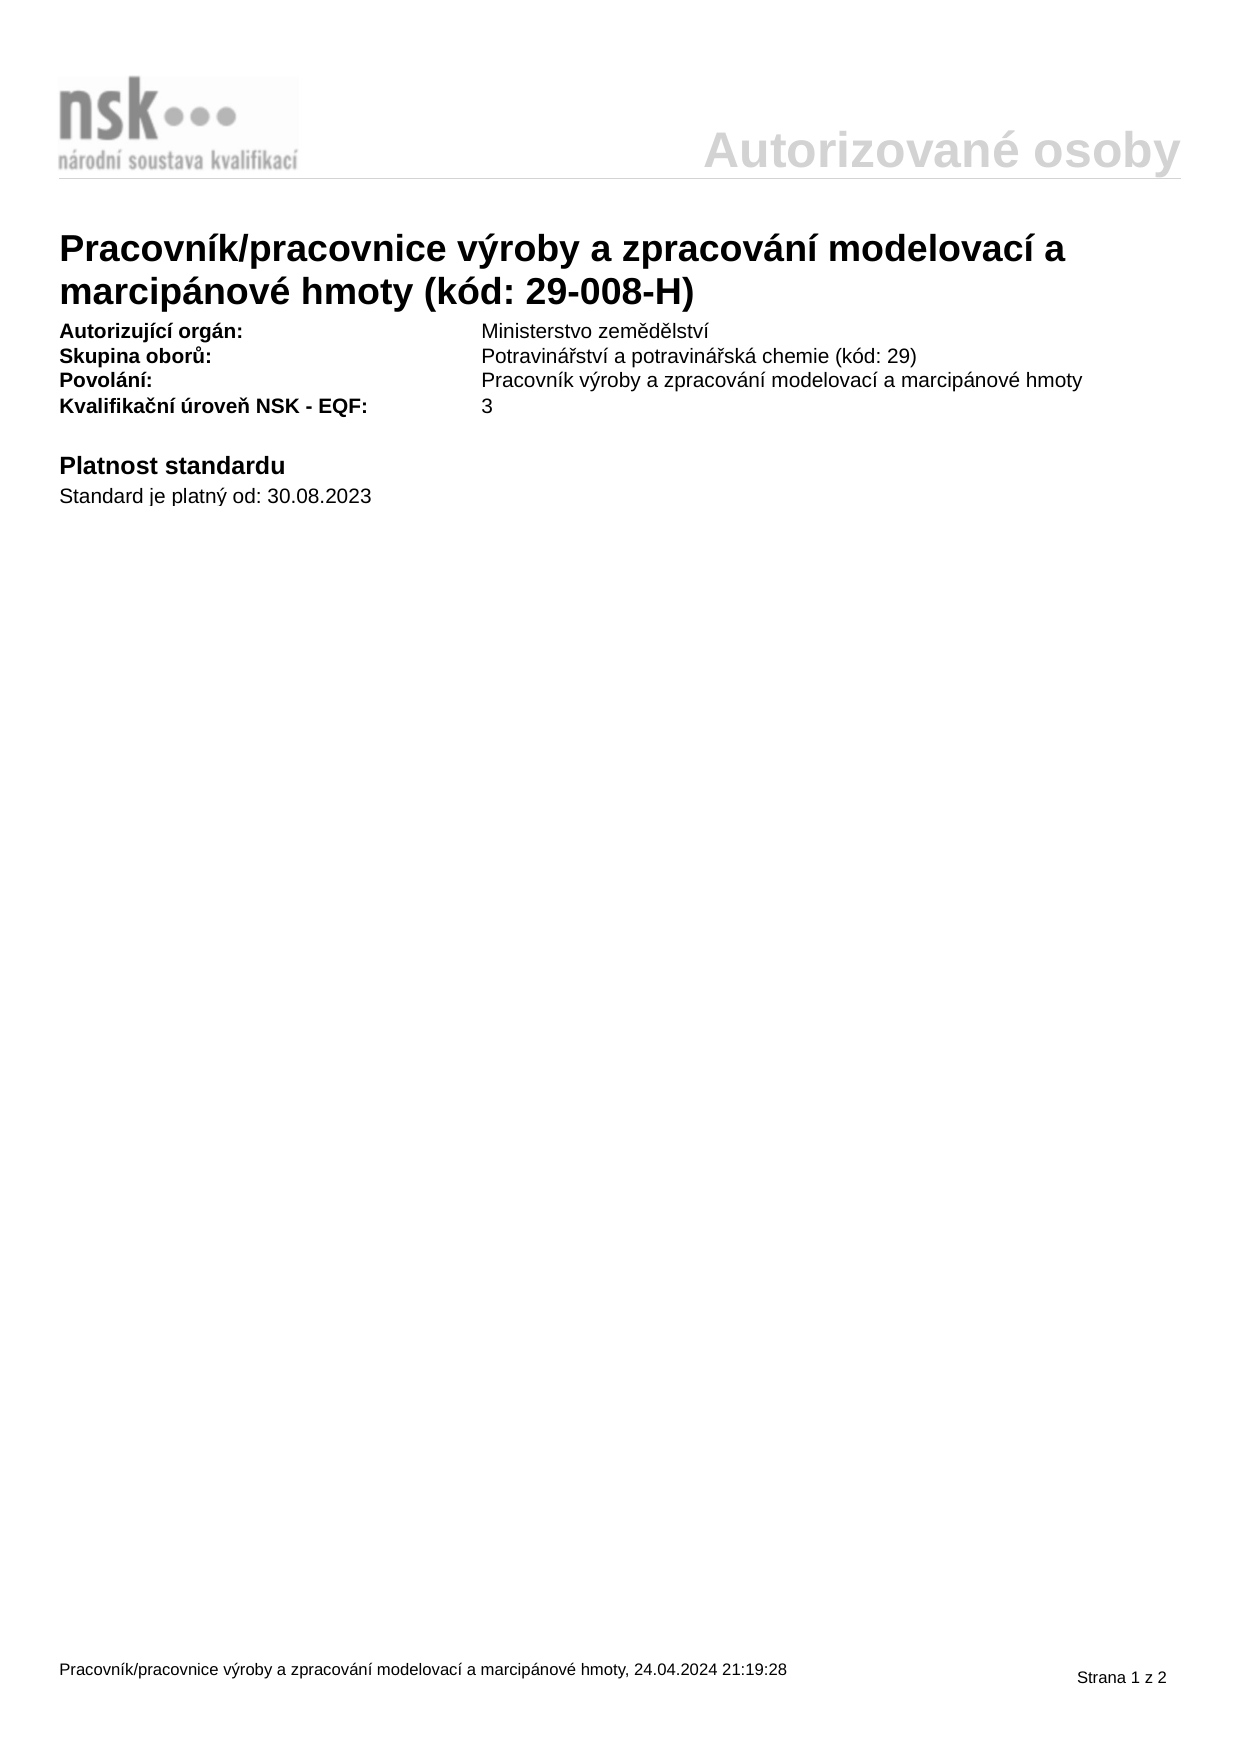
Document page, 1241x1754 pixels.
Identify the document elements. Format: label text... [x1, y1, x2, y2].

table_cell [1167, 1106, 1181, 1383]
table_cell [860, 196, 886, 224]
table_cell [886, 196, 1167, 224]
table_cell [860, 806, 886, 1106]
table_cell [481, 1384, 617, 1659]
table_cell [886, 313, 1167, 319]
table_cell Autorizující orgán: [59, 319, 481, 343]
table_cell [1167, 506, 1181, 806]
table_cell [886, 806, 1167, 1106]
table_cell [626, 806, 860, 1106]
table_cell Ministerstvo zemědělství [481, 319, 1181, 344]
table_cell Pracovník výroby a zpracování modelovací a marcipánové hmoty [481, 368, 1181, 393]
table_cell [59, 196, 119, 224]
table_cell [618, 806, 626, 1106]
table_cell [860, 1106, 886, 1383]
table_cell [481, 1106, 617, 1383]
table_cell [626, 1384, 860, 1659]
table_cell [481, 418, 617, 447]
table_cell [618, 313, 626, 319]
table_cell [119, 172, 481, 178]
table_cell [860, 1384, 886, 1659]
table_cell [119, 506, 481, 806]
table_cell Standard je platný od: 30.08.2023 [59, 484, 1181, 506]
table_cell [119, 806, 481, 1106]
table_cell [626, 196, 860, 224]
table_cell [1167, 418, 1181, 447]
table_cell [119, 313, 481, 319]
table_cell [119, 418, 481, 447]
table_cell [626, 418, 860, 447]
picture [57, 59, 619, 172]
table_cell [481, 172, 617, 178]
table_cell [481, 196, 617, 224]
table_cell [1167, 1660, 1181, 1696]
table_cell [618, 196, 626, 224]
table_cell [59, 313, 119, 319]
table_cell 3 [481, 394, 1181, 417]
table_cell [59, 806, 119, 1106]
table_cell [626, 506, 860, 806]
table_cell [59, 172, 119, 178]
table_cell Povolání: [59, 368, 481, 392]
table_cell [59, 418, 119, 447]
table_cell [860, 313, 886, 319]
table_cell [1167, 1384, 1181, 1659]
table_cell [860, 418, 886, 447]
table_cell [618, 506, 626, 806]
table_header [619, 59, 626, 172]
table_cell [1167, 806, 1181, 1106]
table_cell [59, 179, 1181, 196]
table_cell [1167, 313, 1181, 319]
table_cell Kvalifikační úroveň NSK - EQF: [59, 394, 481, 417]
table_cell [886, 1384, 1167, 1659]
table_cell Strana 1 z 2 [860, 1660, 1167, 1696]
table_cell Potravinářství a potravinářská chemie (kód: 29) [481, 344, 1181, 368]
table_cell [618, 172, 626, 178]
table_cell [119, 1384, 481, 1659]
table_cell [886, 1106, 1167, 1383]
table_cell [59, 506, 119, 806]
table_cell [618, 418, 626, 447]
table_cell Platnost standardu [59, 448, 1181, 483]
table_cell [886, 418, 1167, 447]
table_cell [618, 1106, 626, 1383]
table_cell [59, 1106, 119, 1383]
table_cell [481, 506, 617, 806]
table_cell [59, 1384, 119, 1659]
table_cell [119, 196, 481, 224]
table_cell [626, 313, 860, 319]
table_cell [618, 1384, 626, 1659]
table_cell [481, 806, 617, 1106]
table_cell [481, 313, 617, 319]
table_cell Pracovník/pracovnice výroby a zpracování modelovací a marcipánové hmoty, 24.04.2024 21:19:28 [59, 1660, 860, 1696]
table_cell [1167, 196, 1181, 224]
table_cell Pracovník/pracovnice výroby a zpracování modelovací a marcipánové hmoty (kód: 29-008-H) [59, 224, 1181, 313]
table_cell [886, 506, 1167, 806]
table_header Autorizované osoby [626, 59, 1181, 178]
table_cell [119, 1106, 481, 1383]
table_cell Skupina oborů: [59, 344, 481, 368]
table_cell [626, 1106, 860, 1383]
table_cell [860, 506, 886, 806]
